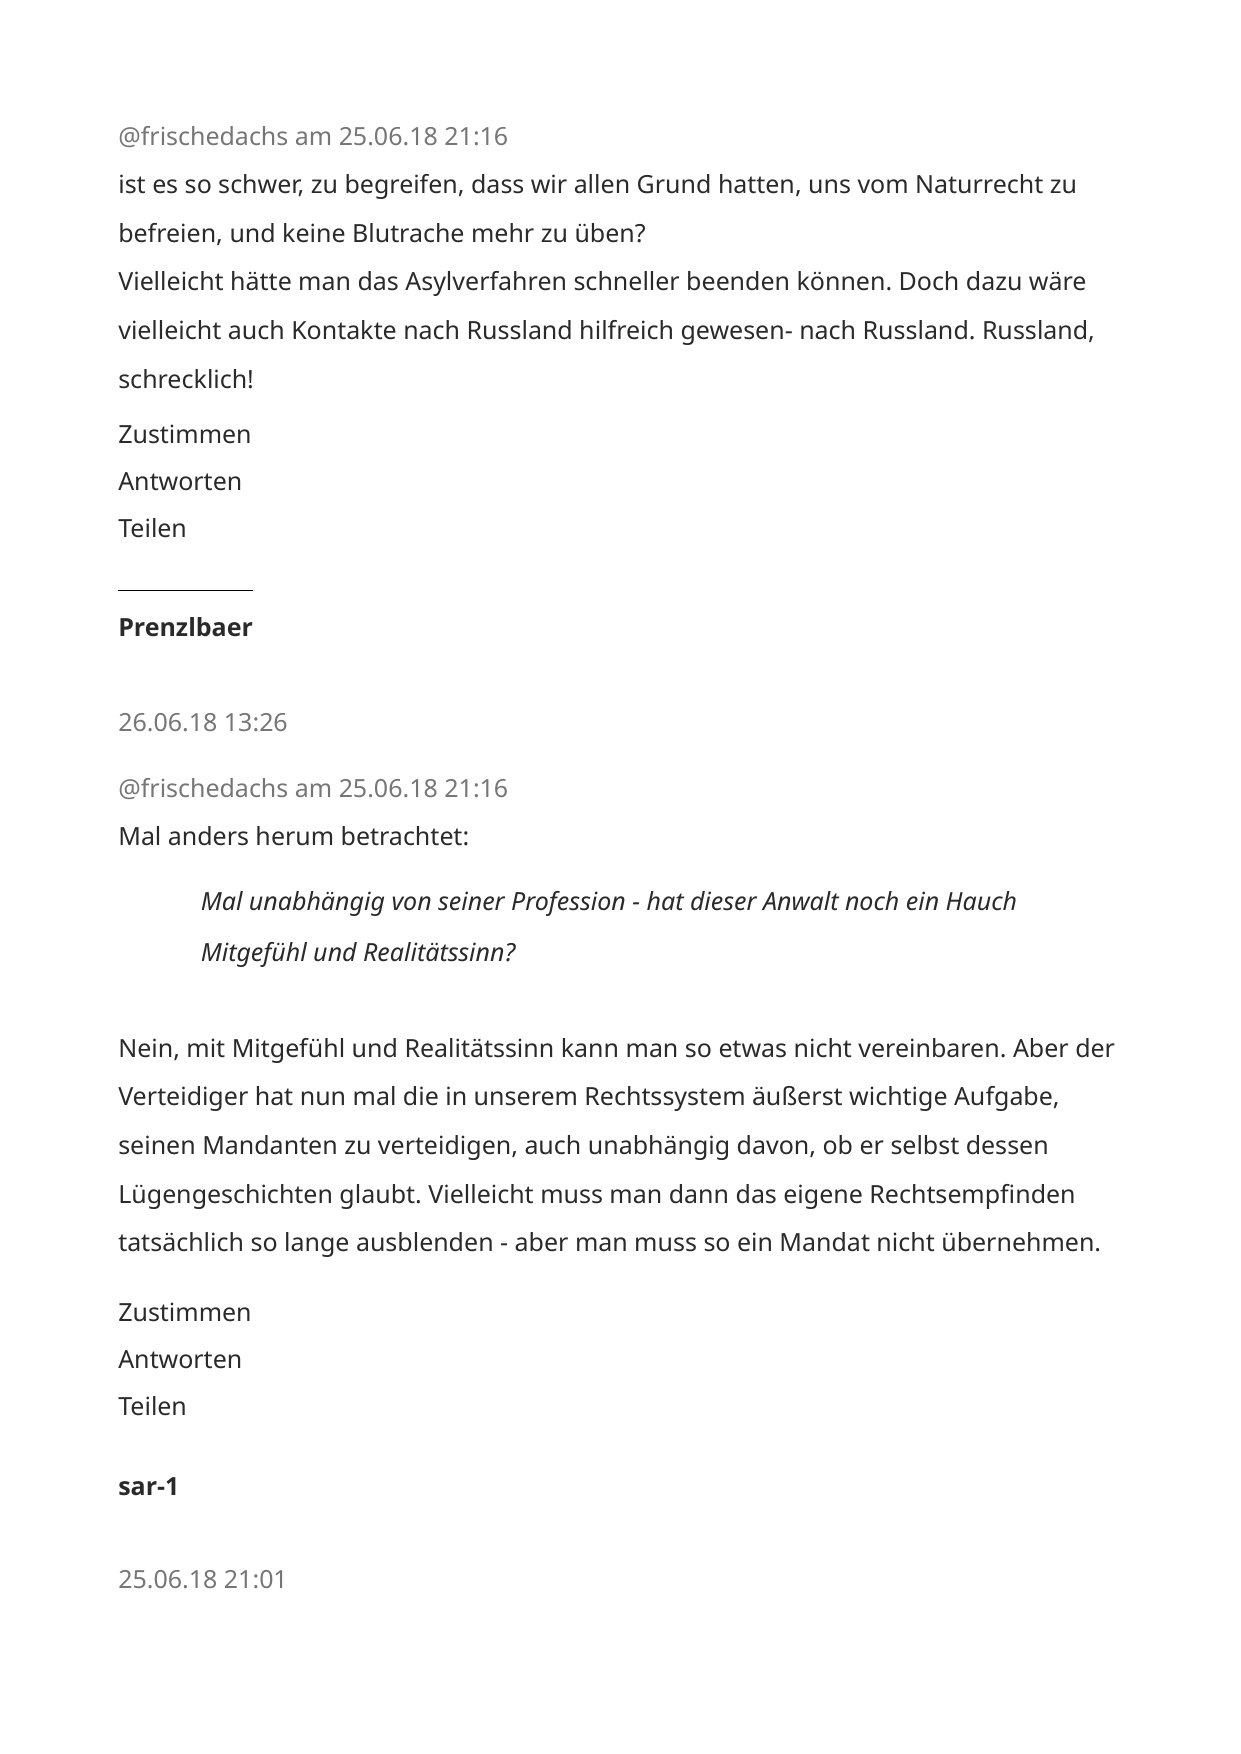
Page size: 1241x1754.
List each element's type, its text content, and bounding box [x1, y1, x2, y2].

text 25.06.18 21:01 [118, 1561, 1117, 1595]
text Prenzlbaer [118, 590, 1114, 643]
text @frischedachs am 25.06.18 21:16 ist es so schwer, zu begreifen, dass wir allen Grund hatten, uns vom Naturrecht zu befreien, und keine Blutrache mehr zu üben? Vielleicht hätte man das Asylverfahren schneller beenden können. Doch dazu wäre vielleicht auch Kontakte nach Russland hilfreich gewesen- nach Russland. Russland, schrecklich! [118, 118, 1122, 395]
text 26.06.18 13:26 [118, 705, 1117, 739]
text Zustimmen [118, 416, 1122, 450]
text Teilen [118, 1389, 1122, 1423]
text Teilen [118, 510, 1122, 544]
text Nein, mit Mitgefühl und Realitätssinn kann man so etwas nicht vereinbaren. Aber der Verteidiger hat nun mal die in unserem Rechtssystem äußerst wichtige Aufgabe, seinen Mandanten zu verteidigen, auch unabhängig davon, ob er selbst dessen Lügengeschichten glaubt. Vielleicht muss man dann das eigene Rechtsempfinden tatsächlich so lange ausblenden - aber man muss so ein Mandat nicht übernehmen. [118, 1030, 1122, 1259]
text ﻿Mal unabhängig von seiner Profession - hat dieser Anwalt noch ein Hauch Mitgefühl und Realitätssinn? [201, 883, 1063, 969]
text sar-1 [118, 1468, 1114, 1503]
text Antworten [118, 463, 1122, 497]
text @frischedachs am 25.06.18 21:16 Mal anders herum betrachtet: [118, 770, 1122, 853]
text Zustimmen [118, 1294, 1122, 1328]
text Antworten [118, 1342, 1122, 1376]
